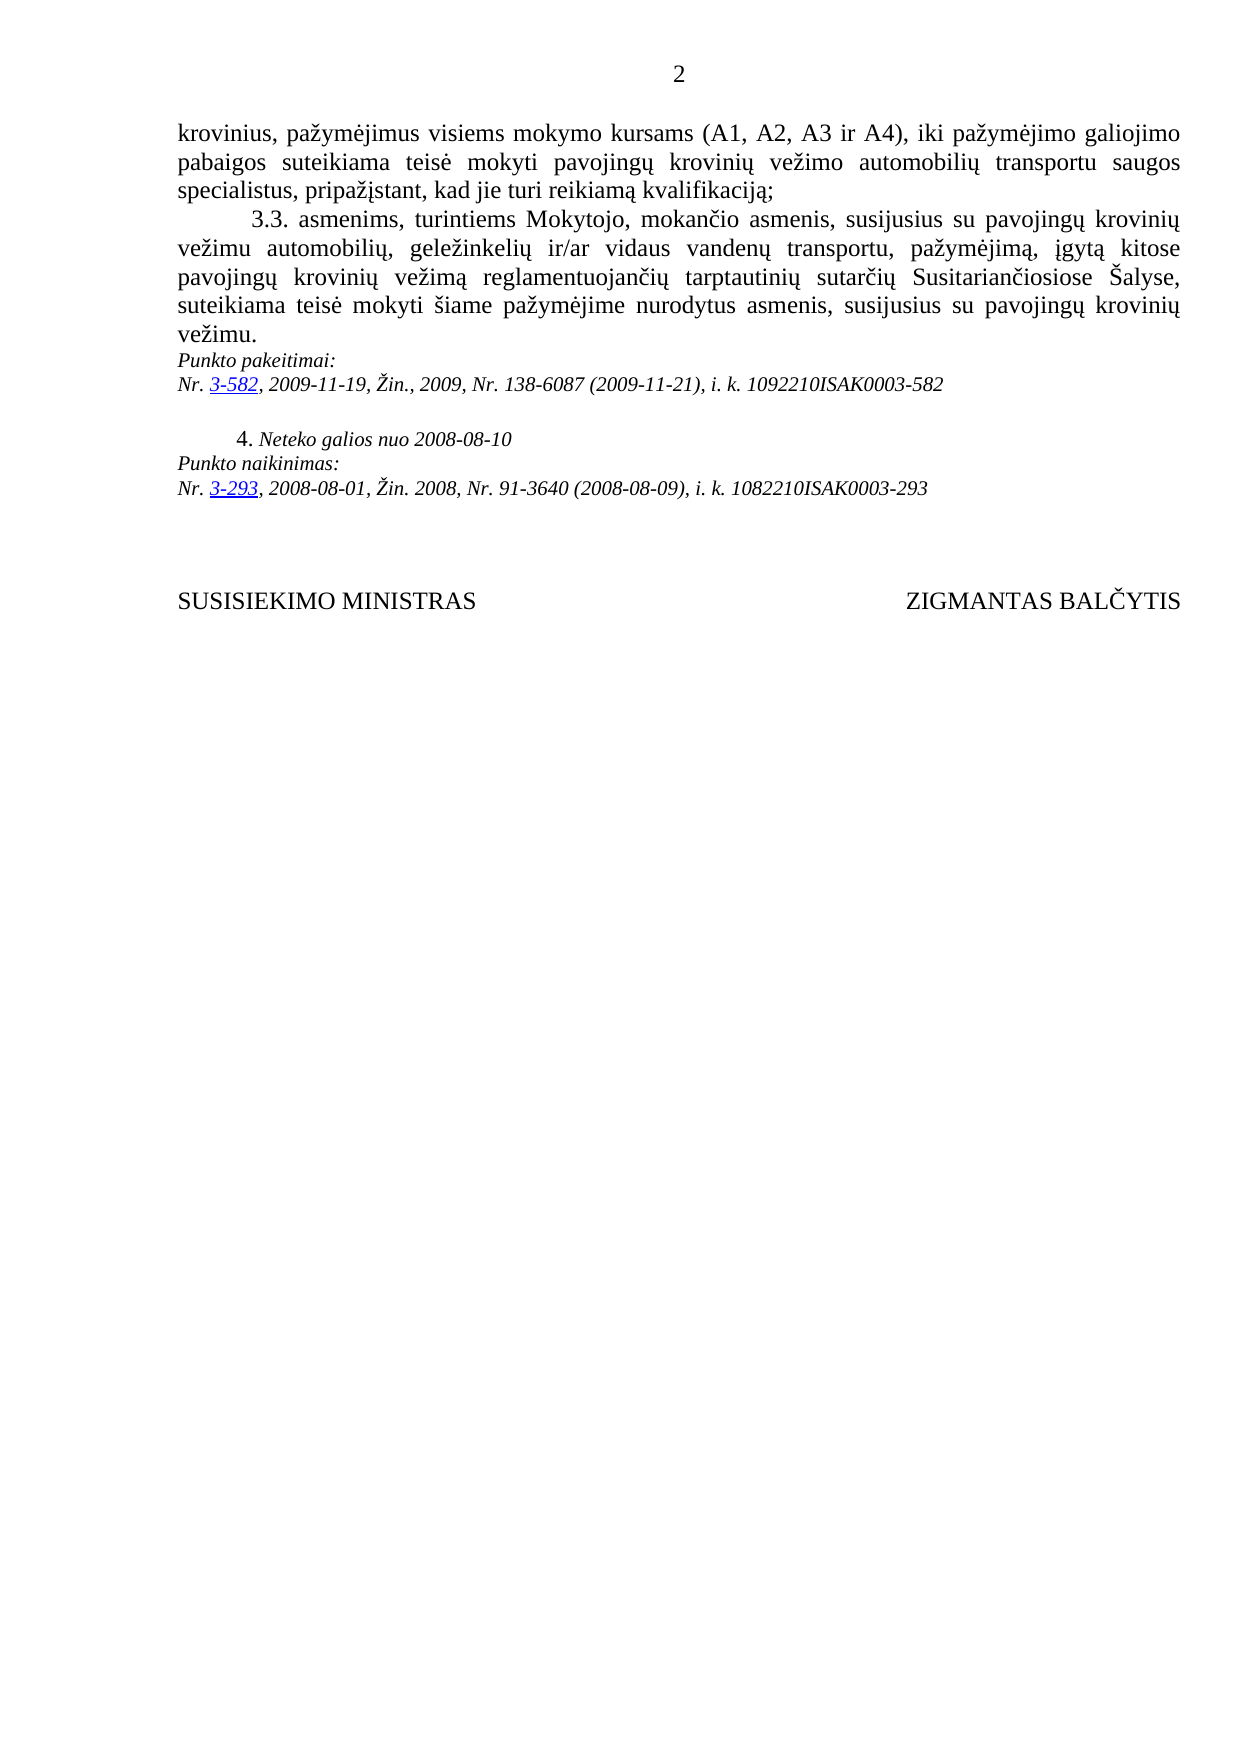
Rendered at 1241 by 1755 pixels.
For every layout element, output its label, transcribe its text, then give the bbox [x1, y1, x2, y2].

text Punkto pakeitimai: [177, 348, 1181, 372]
text Nr. 3-293, 2008-08-01, Žin. 2008, Nr. 91-3640 (2008-08-09), i. k. 1082210ISAK0003-293 [177, 475, 1181, 499]
text Punkto naikinimas: [177, 451, 1181, 475]
text krovinius, pažymėjimus visiems mokymo kursams (A1, A2, A3 ir A4), iki pažymėjimo galiojimo pabaigos suteikiama teisė mokyti pavojingų krovinių vežimo automobilių transportu saugos specialistus, pripažįstant, kad jie turi reikiamą kvalifikaciją; [177, 118, 1181, 204]
text SUSISIEKIMO MINISTRAS ZIGMANTAS BALČYTIS [177, 586, 1181, 614]
text 3.3. asmenims, turintiems Mokytojo, mokančio asmenis, susijusius su pavojingų krovinių vežimu automobilių, geležinkelių ir/ar vidaus vandenų transportu, pažymėjimą, įgytą kitose pavojingų krovinių vežimą reglamentuojančių tarptautinių sutarčių Susitariančiosiose Šalyse, suteikiama teisė mokyti šiame pažymėjime nurodytus asmenis, susijusius su pavojingų krovinių vežimu. [177, 204, 1181, 348]
text Nr. 3-582, 2009-11-19, Žin., 2009, Nr. 138-6087 (2009-11-21), i. k. 1092210ISAK0003-582 [177, 372, 1181, 396]
text 4. Neteko galios nuo 2008-08-10 [177, 425, 1181, 451]
